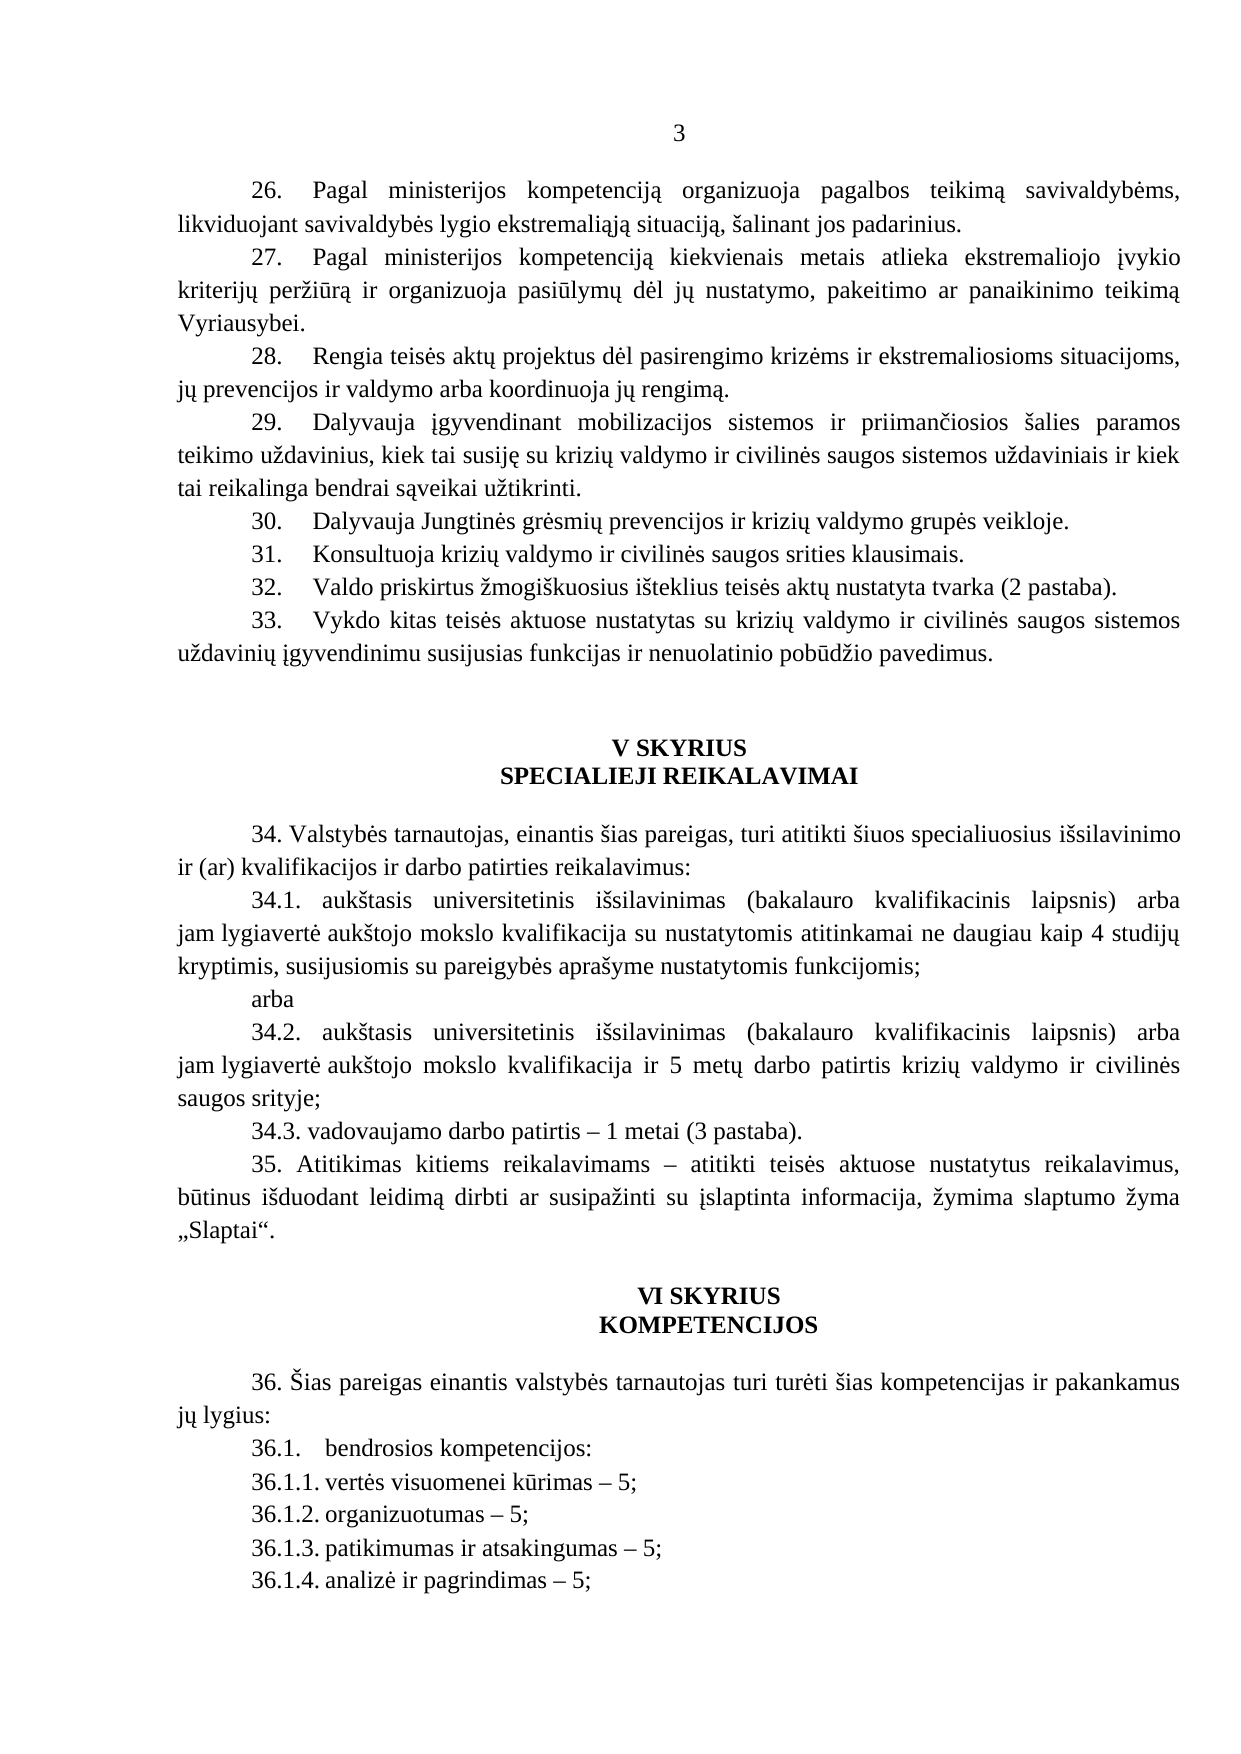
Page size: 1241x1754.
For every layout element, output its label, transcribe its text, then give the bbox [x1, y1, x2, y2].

text arba [177, 984, 1181, 1013]
text V SKYRIUS [177, 733, 1181, 761]
text 32. Valdo priskirtus žmogiškuosius išteklius teisės aktų nustatyta tvarka (2 pastaba). [177, 572, 1181, 601]
text 30. Dalyvauja Jungtinės grėsmių prevencijos ir krizių valdymo grupės veikloje. [177, 506, 1181, 534]
text 28. Rengia teisės aktų projektus dėl pasirengimo krizėms ir ekstremaliosioms situacijoms, jų prevencijos ir valdymo arba koordinuoja jų rengimą. [177, 341, 1181, 402]
text 34.1. aukštasis universitetinis išsilavinimas (bakalauro kvalifikacinis laipsnis) arba jam lygiavertė aukštojo mokslo kvalifikacija su nustatytomis atitinkamai ne daugiau kaip 4 studijų kryptimis, susijusiomis su pareigybės aprašyme nustatytomis funkcijomis; [177, 885, 1181, 980]
text 34.2. aukštasis universitetinis išsilavinimas (bakalauro kvalifikacinis laipsnis) arba jam lygiavertė aukštojo mokslo kvalifikacija ir 5 metų darbo patirtis krizių valdymo ir civilinės saugos srityje; [177, 1017, 1181, 1112]
text 36.1. bendrosios kompetencijos: [177, 1433, 1181, 1462]
text 36.1.4. analizė ir pagrindimas – 5; [177, 1566, 1181, 1594]
text 34. Valstybės tarnautojas, einantis šias pareigas, turi atitikti šiuos specialiuosius išsilavinimo ir (ar) kvalifikacijos ir darbo patirties reikalavimus: [177, 819, 1181, 881]
text 35. Atitikimas kitiems reikalavimams – atitikti teisės aktuose nustatytus reikalavimus, būtinus išduodant leidimą dirbti ar susipažinti su įslaptinta informacija, žymima slaptumo žyma „Slaptai“. [177, 1149, 1181, 1244]
text 33. Vykdo kitas teisės aktuose nustatytas su krizių valdymo ir civilinės saugos sistemos uždavinių įgyvendinimu susijusias funkcijas ir nenuolatinio pobūdžio pavedimus. [177, 605, 1181, 667]
text SPECIALIEJI REIKALAVIMAI [177, 761, 1181, 790]
text 36.1.1. vertės visuomenei kūrimas – 5; [177, 1467, 1181, 1495]
text 36.1.2. organizuotumas – 5; [177, 1499, 1181, 1528]
text 29. Dalyvauja įgyvendinant mobilizacijos sistemos ir priimančiosios šalies paramos teikimo uždavinius, kiek tai susiję su krizių valdymo ir civilinės saugos sistemos uždaviniais ir kiek tai reikalinga bendrai sąveikai užtikrinti. [177, 407, 1181, 502]
text 34.3. vadovaujamo darbo patirtis – 1 metai (3 pastaba). [177, 1116, 1181, 1145]
text 31. Konsultuoja krizių valdymo ir civilinės saugos srities klausimais. [177, 539, 1181, 568]
text 36.1.3. patikimumas ir atsakingumas – 5; [177, 1533, 1181, 1561]
text 27. Pagal ministerijos kompetenciją kiekvienais metais atlieka ekstremaliojo įvykio kriterijų peržiūrą ir organizuoja pasiūlymų dėl jų nustatymo, pakeitimo ar panaikinimo teikimą Vyriausybei. [177, 242, 1181, 336]
text VI SKYRIUS [177, 1281, 1181, 1310]
text 26. Pagal ministerijos kompetenciją organizuoja pagalbos teikimą savivaldybėms, likviduojant savivaldybės lygio ekstremaliąją situaciją, šalinant jos padarinius. [177, 176, 1181, 237]
text KOMPETENCIJOS [177, 1310, 1181, 1339]
text 36. Šias pareigas einantis valstybės tarnautojas turi turėti šias kompetencijas ir pakankamus jų lygius: [177, 1367, 1181, 1429]
